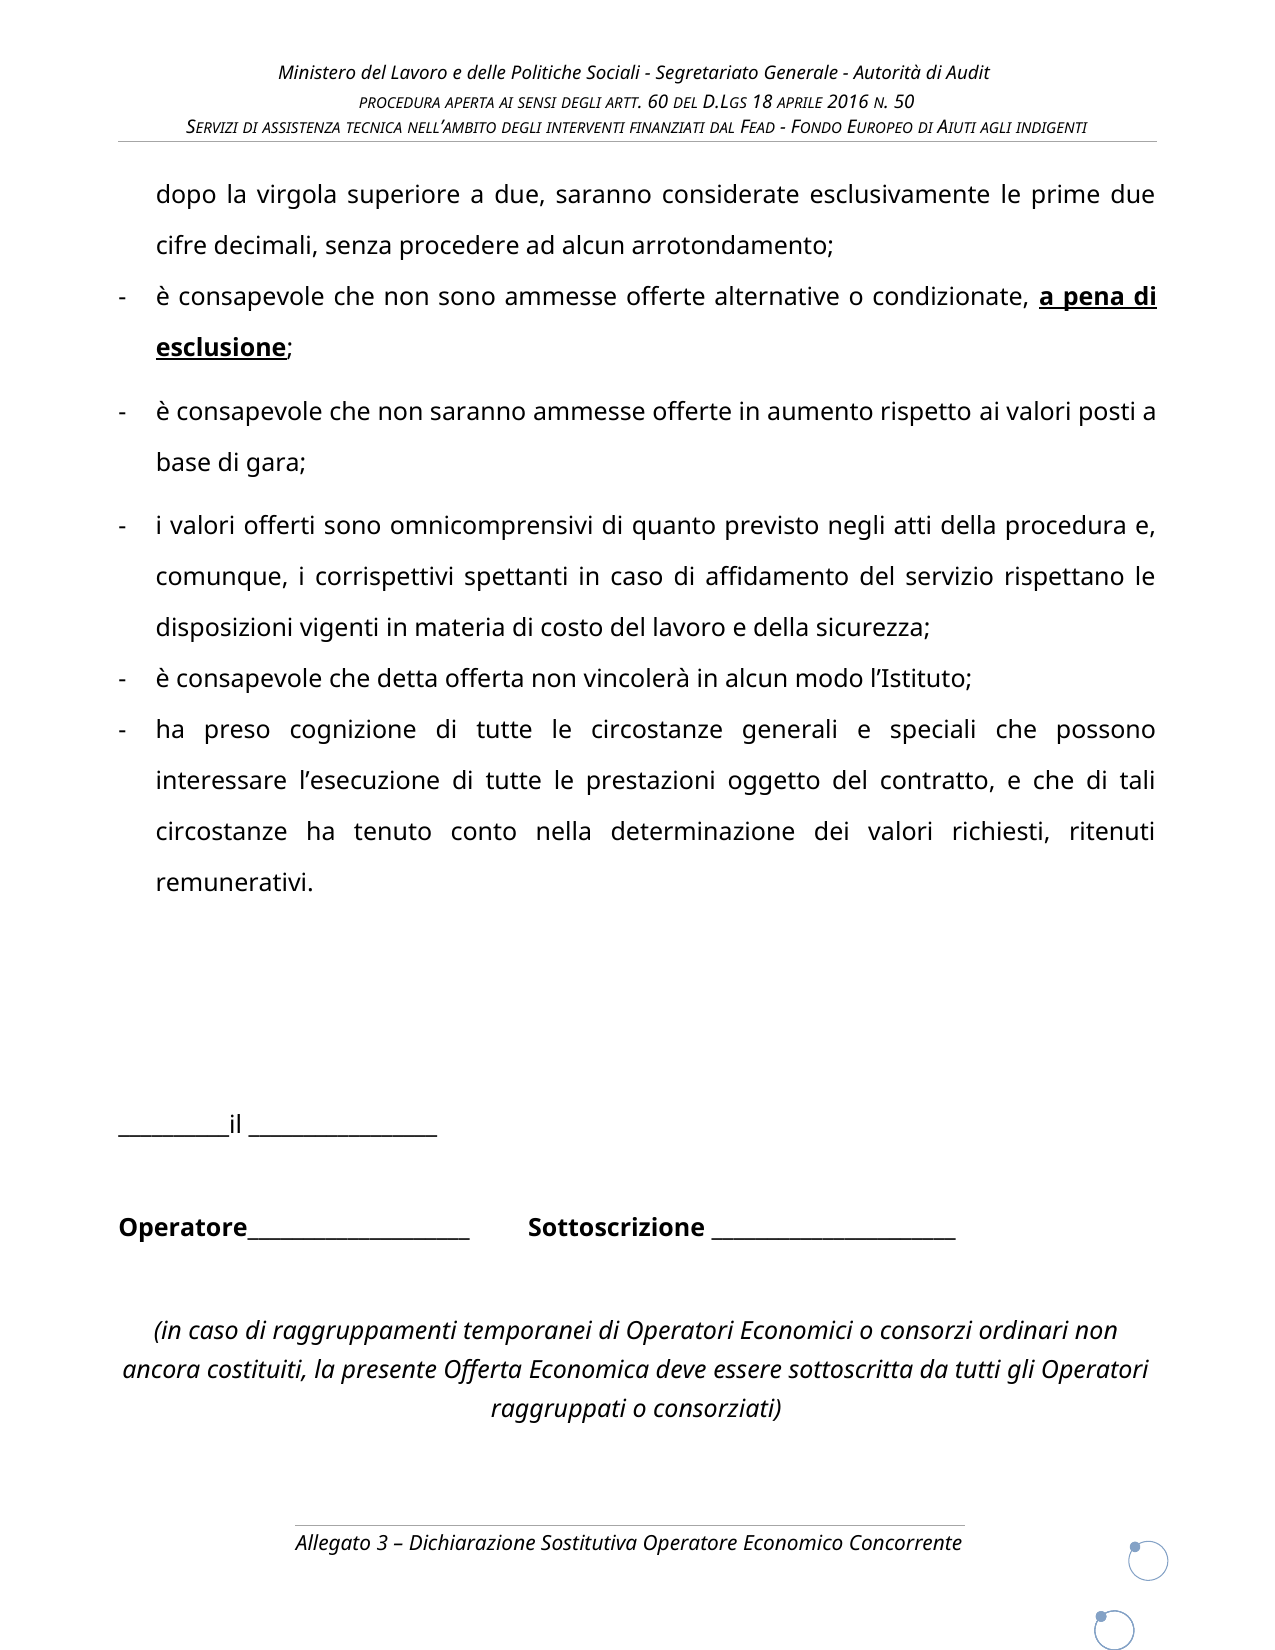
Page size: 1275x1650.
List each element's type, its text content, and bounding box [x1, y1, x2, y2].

list è consapevole che non saranno ammesse offerte in aumento rispetto ai valori posti a base di gara; [118, 393, 1157, 478]
text Operatore____________________ Sottoscrizione ______________________ [118, 1210, 1157, 1244]
list dopo la virgola superiore a due, saranno considerate esclusivamente le prime due cifre decimali, senza procedere ad alcun arrotondamento; [118, 177, 1157, 262]
list i valori offerti sono omnicomprensivi di quanto previsto negli atti della procedura e, comunque, i corrispettivi spettanti in caso di affidamento del servizio rispettano le disposizioni vigenti in materia di costo del lavoro e della sicurezza; [118, 508, 1157, 644]
list è consapevole che detta offerta non vincolerà in alcun modo l’Istituto; [118, 661, 1157, 695]
text (in caso di raggruppamenti temporanei di Operatori Economici o consorzi ordinari non ancora costituiti, la presente Offerta Economica deve essere sottoscritta da tutti gli Operatori raggruppati o consorziati) [118, 1313, 1157, 1425]
text __________il _________________ [118, 1107, 1157, 1141]
list ha preso cognizione di tutte le circostanze generali e speciali che possono interessare l’esecuzione di tutte le prestazioni oggetto del contratto, e che di tali circostanze ha tenuto conto nella determinazione dei valori richiesti, ritenuti remunerativi. [118, 712, 1157, 899]
list è consapevole che non sono ammesse offerte alternative o condizionate, a pena di esclusione; [118, 279, 1157, 364]
